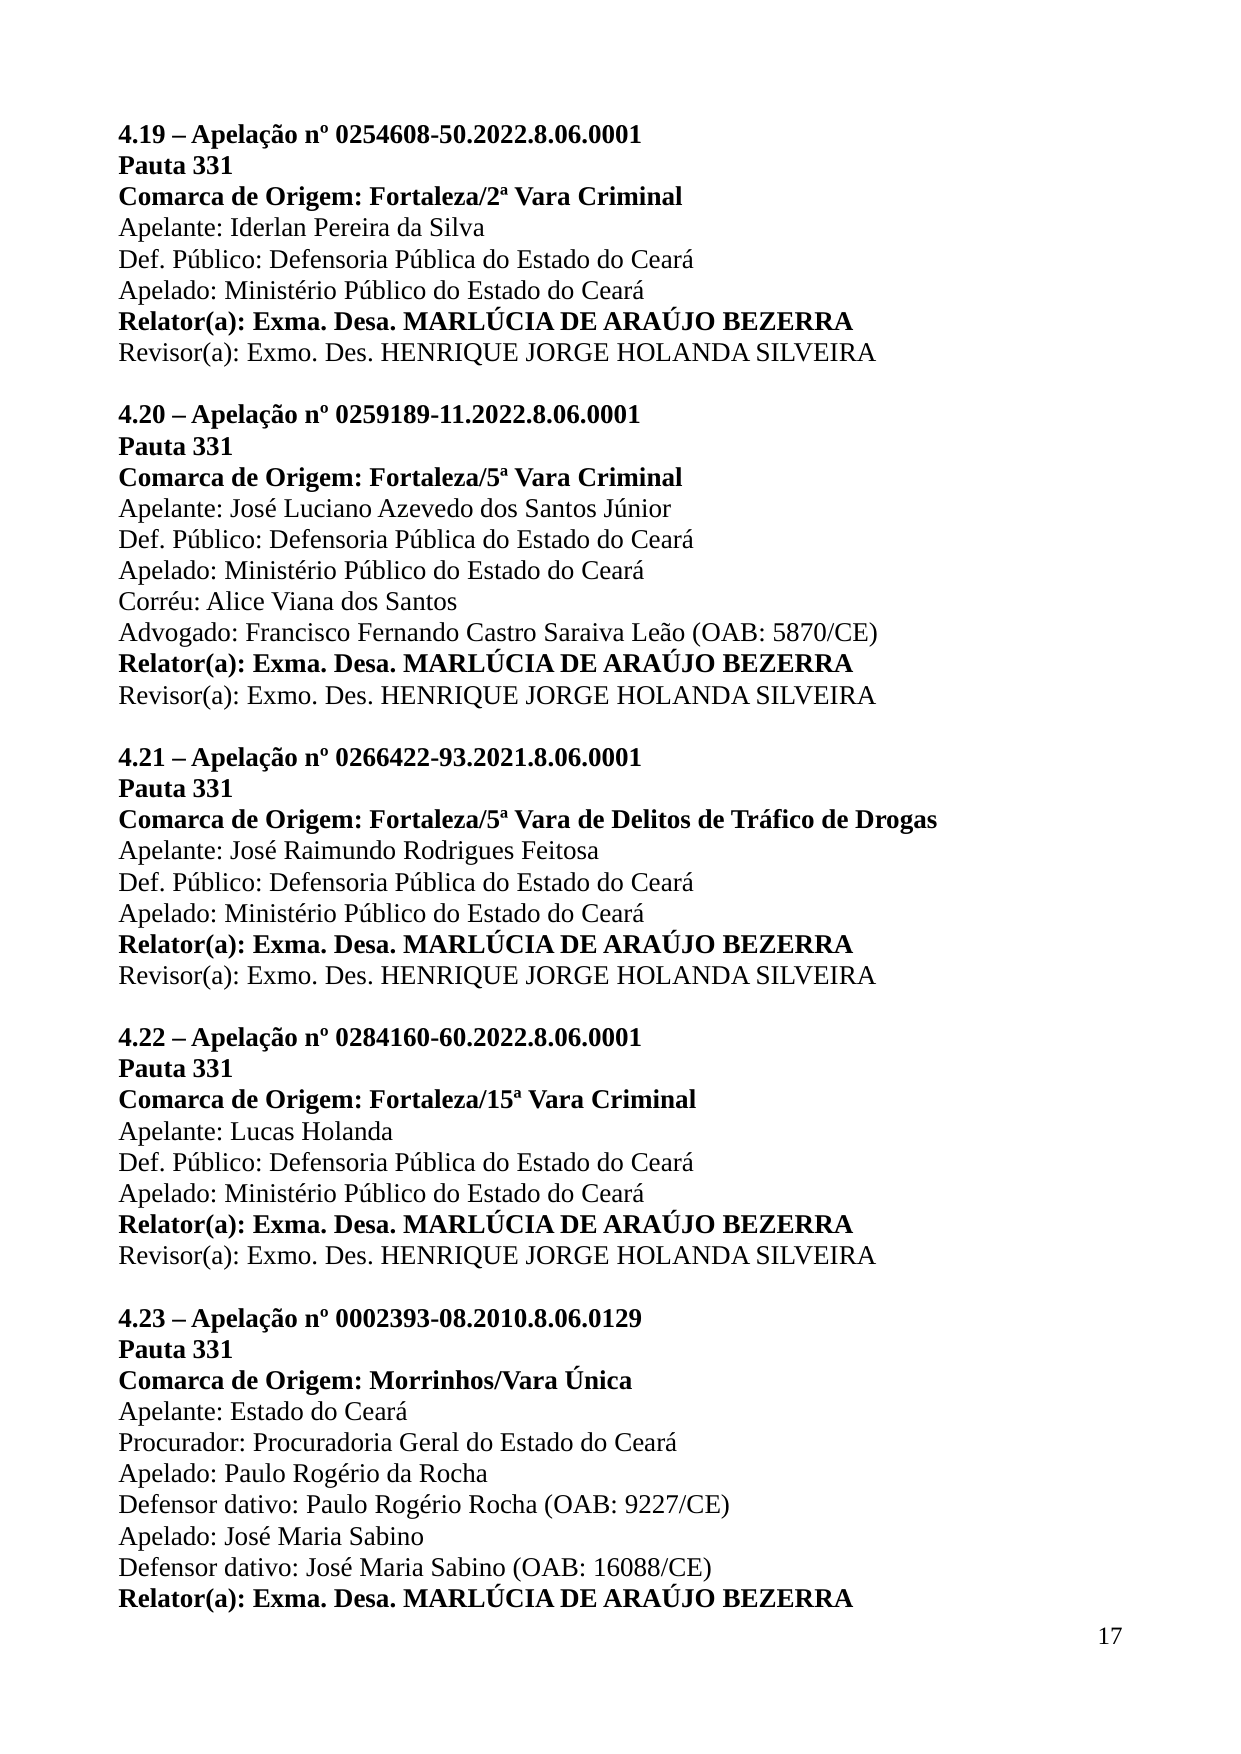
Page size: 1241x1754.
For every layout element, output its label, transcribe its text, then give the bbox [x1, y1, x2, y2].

text Revisor(a): Exmo. Des. HENRIQUE JORGE HOLANDA SILVEIRA [118, 336, 1122, 367]
text Apelante: Estado do Ceará [118, 1395, 1122, 1426]
text Apelante: José Raimundo Rodrigues Feitosa [118, 834, 1122, 866]
text Apelante: Iderlan Pereira da Silva [118, 212, 1122, 243]
text Apelado: Paulo Rogério da Rocha [118, 1457, 1122, 1488]
text Revisor(a): Exmo. Des. HENRIQUE JORGE HOLANDA SILVEIRA [118, 679, 1122, 710]
text Pauta 331 [118, 772, 1122, 803]
text Revisor(a): Exmo. Des. HENRIQUE JORGE HOLANDA SILVEIRA [118, 1239, 1122, 1271]
text Procurador: Procuradoria Geral do Estado do Ceará [118, 1426, 1122, 1457]
text Pauta 331 [118, 1333, 1122, 1364]
text Pauta 331 [118, 429, 1122, 461]
text 4.23 – Apelação nº 0002393-08.2010.8.06.0129 [118, 1302, 1122, 1333]
text Apelante: Lucas Holanda [118, 1115, 1122, 1146]
text Def. Público: Defensoria Pública do Estado do Ceará [118, 523, 1122, 554]
text Revisor(a): Exmo. Des. HENRIQUE JORGE HOLANDA SILVEIRA [118, 959, 1122, 990]
text Comarca de Origem: Fortaleza/15ª Vara Criminal [118, 1084, 1122, 1115]
text Comarca de Origem: Morrinhos/Vara Única [118, 1364, 1122, 1395]
text Pauta 331 [118, 149, 1122, 180]
text 4.22 – Apelação nº 0284160-60.2022.8.06.0001 [118, 1021, 1122, 1052]
text 4.19 – Apelação nº 0254608-50.2022.8.06.0001 [118, 118, 1122, 149]
text Defensor dativo: José Maria Sabino (OAB: 16088/CE) [118, 1551, 1122, 1582]
text Comarca de Origem: Fortaleza/5ª Vara de Delitos de Tráfico de Drogas [118, 803, 1122, 834]
text 4.20 – Apelação nº 0259189-11.2022.8.06.0001 [118, 398, 1122, 429]
text Comarca de Origem: Fortaleza/5ª Vara Criminal [118, 461, 1122, 492]
text Def. Público: Defensoria Pública do Estado do Ceará [118, 866, 1122, 897]
text Apelado: Ministério Público do Estado do Ceará [118, 1177, 1122, 1208]
text Apelante: José Luciano Azevedo dos Santos Júnior [118, 492, 1122, 523]
text Defensor dativo: Paulo Rogério Rocha (OAB: 9227/CE) [118, 1488, 1122, 1520]
text Relator(a): Exma. Desa. MARLÚCIA DE ARAÚJO BEZERRA [118, 928, 1122, 959]
text Advogado: Francisco Fernando Castro Saraiva Leão (OAB: 5870/CE) [118, 616, 1122, 648]
text Relator(a): Exma. Desa. MARLÚCIA DE ARAÚJO BEZERRA [118, 648, 1122, 679]
text Relator(a): Exma. Desa. MARLÚCIA DE ARAÚJO BEZERRA [118, 1582, 1122, 1613]
text Def. Público: Defensoria Pública do Estado do Ceará [118, 1146, 1122, 1177]
text Relator(a): Exma. Desa. MARLÚCIA DE ARAÚJO BEZERRA [118, 1208, 1122, 1239]
text Pauta 331 [118, 1052, 1122, 1084]
text Apelado: Ministério Público do Estado do Ceará [118, 554, 1122, 585]
text Def. Público: Defensoria Pública do Estado do Ceará [118, 243, 1122, 274]
text Comarca de Origem: Fortaleza/2ª Vara Criminal [118, 180, 1122, 212]
text 4.21 – Apelação nº 0266422-93.2021.8.06.0001 [118, 741, 1122, 772]
text Corréu: Alice Viana dos Santos [118, 585, 1122, 616]
text Apelado: Ministério Público do Estado do Ceará [118, 274, 1122, 305]
text Relator(a): Exma. Desa. MARLÚCIA DE ARAÚJO BEZERRA [118, 305, 1122, 336]
text Apelado: José Maria Sabino [118, 1520, 1122, 1551]
text Apelado: Ministério Público do Estado do Ceará [118, 897, 1122, 928]
